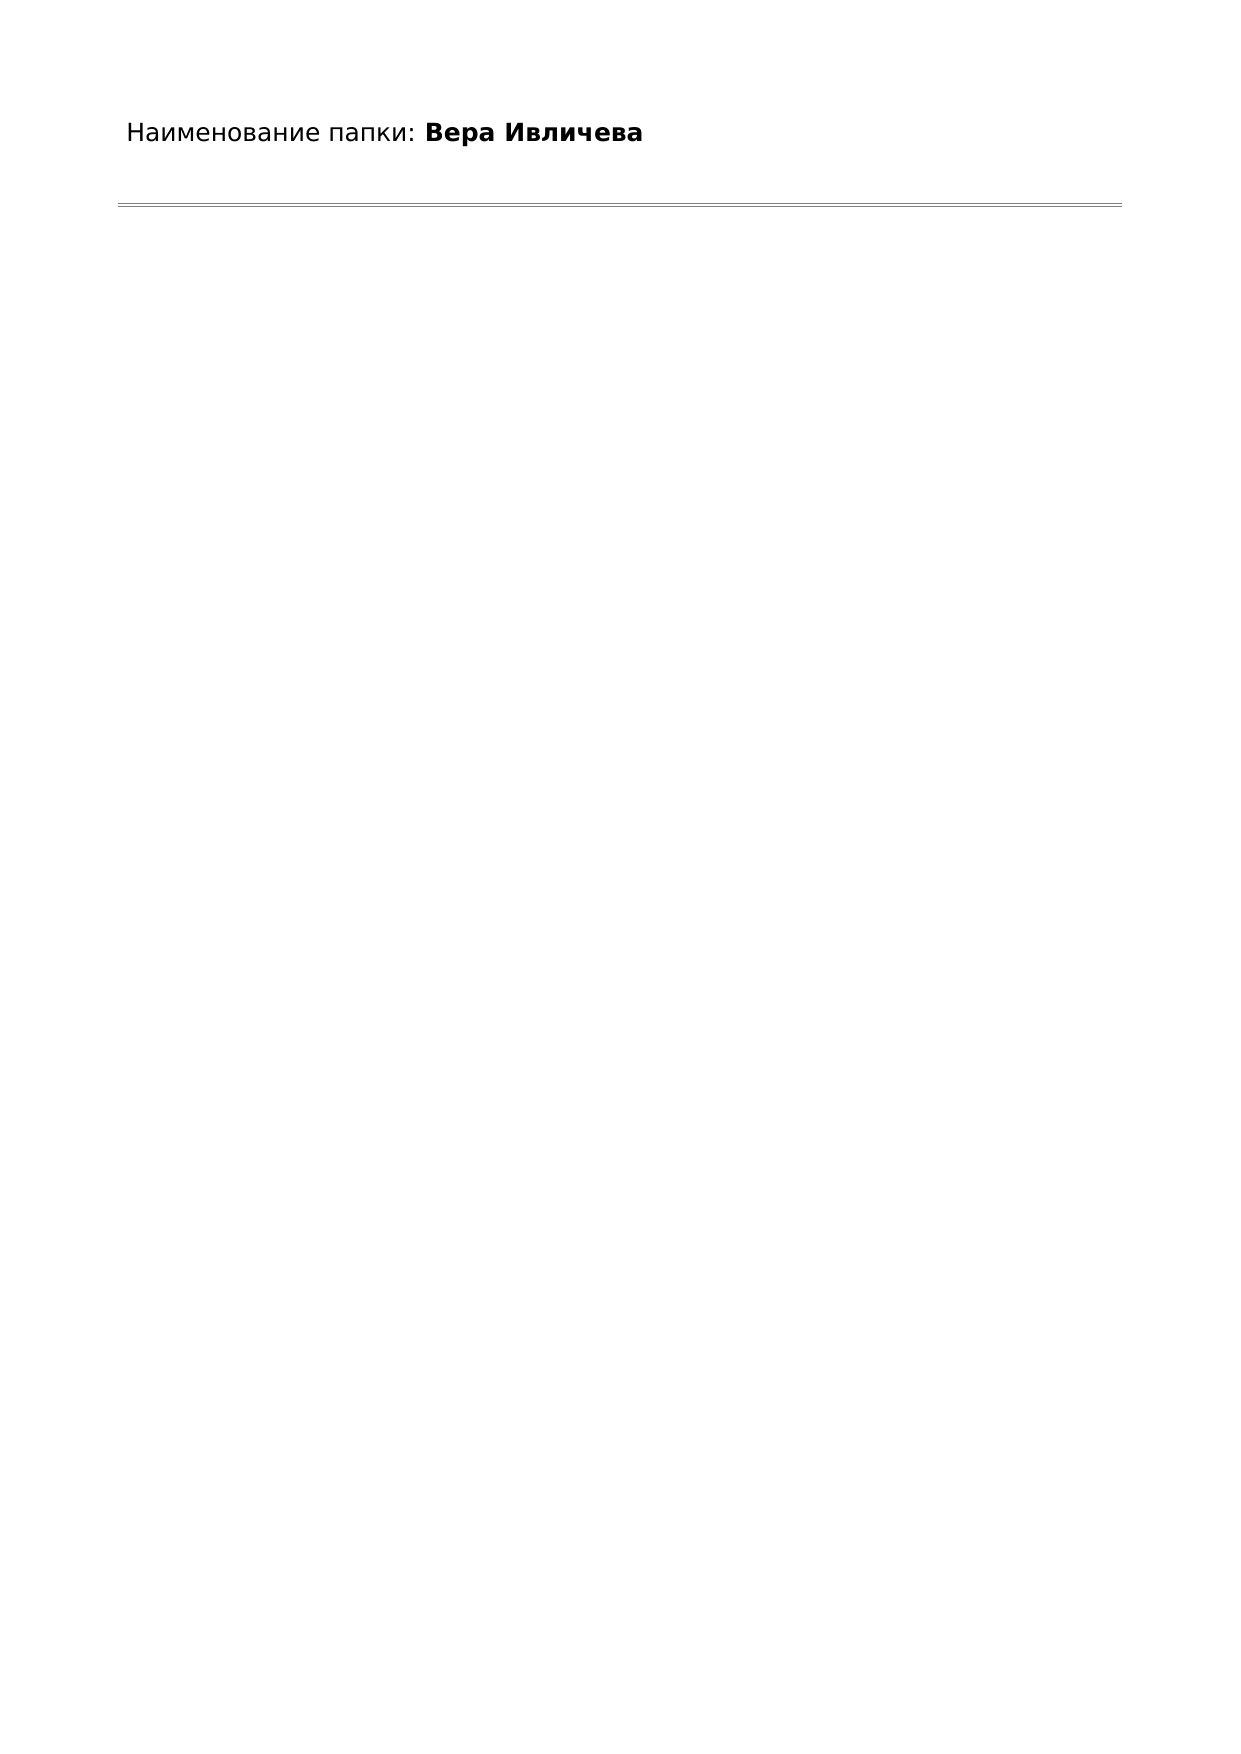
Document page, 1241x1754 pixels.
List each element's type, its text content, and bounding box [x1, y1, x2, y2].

text Наименование папки: Вера Ивличева [118, 118, 1122, 176]
